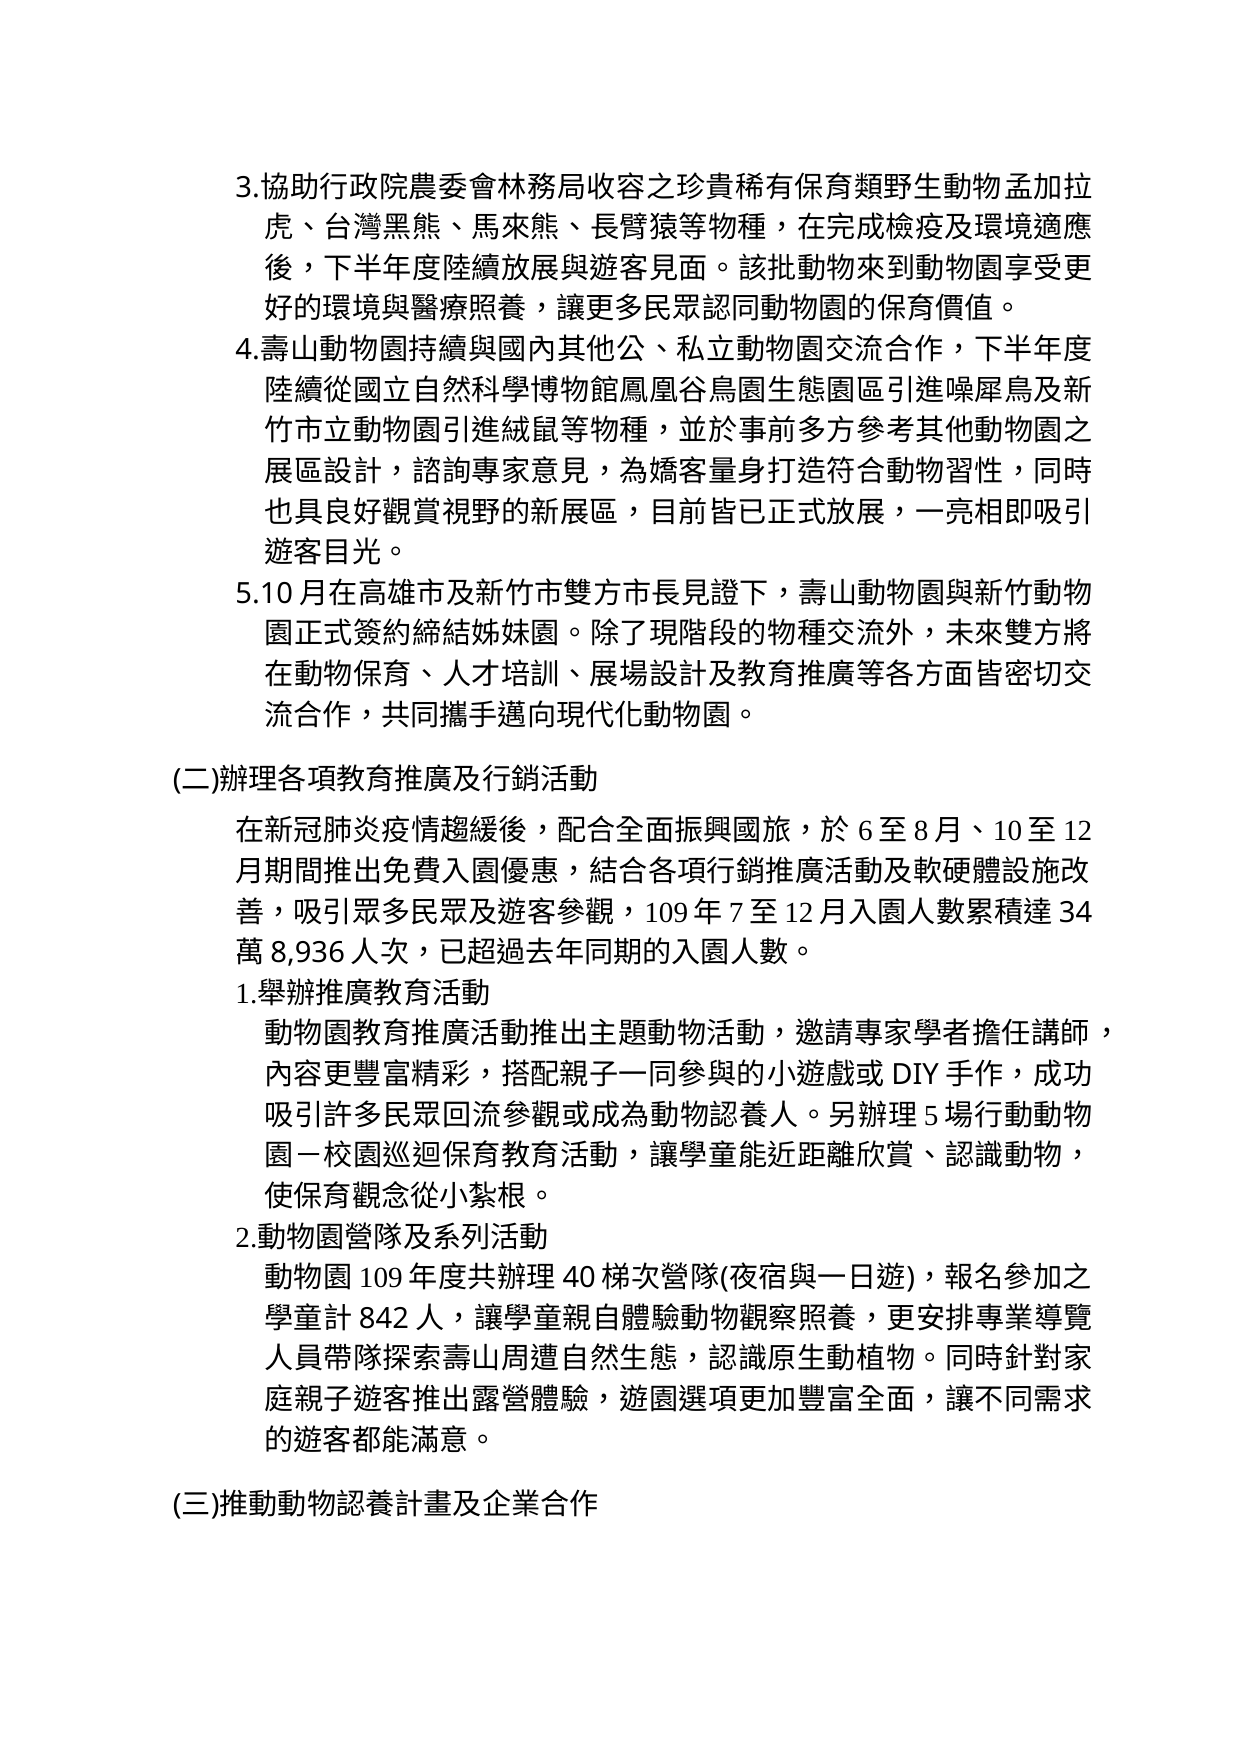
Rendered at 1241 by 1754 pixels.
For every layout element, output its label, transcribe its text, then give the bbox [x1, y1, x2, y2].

text (二)辦理各項教育推廣及行銷活動 [173, 733, 1092, 808]
text 4.壽山動物園持續與國內其他公、私立動物園交流合作，下半年度陸續從國立自然科學博物館鳳凰谷鳥園生態園區引進噪犀鳥及新竹市立動物園引進絨鼠等物種，並於事前多方參考其他動物園之展區設計，諮詢專家意見，為嬌客量身打造符合動物習性，同時也具良好觀賞視野的新展區，目前皆已正式放展，一亮相即吸引遊客目光。 [235, 327, 1092, 571]
text 3.協助行政院農委會林務局收容之珍貴稀有保育類野生動物孟加拉虎、台灣黑熊、馬來熊、長臂猿等物種，在完成檢疫及環境適應後，下半年度陸續放展與遊客見面。該批動物來到動物園享受更好的環境與醫療照養，讓更多民眾認同動物園的保育價值。 [235, 164, 1092, 327]
text 1.舉辦推廣教育活動 動物園教育推廣活動推出主題動物活動，邀請專家學者擔任講師，內容更豐富精彩，搭配親子一同參與的小遊戲或DIY手作，成功吸引許多民眾回流參觀或成為動物認養人。另辦理5場行動動物園－校園巡迴保育教育活動，讓學童能近距離欣賞、認識動物，使保育觀念從小紮根。 [235, 971, 1092, 1214]
text (三)推動動物認養計畫及企業合作 [173, 1458, 1092, 1533]
text 2.動物園營隊及系列活動 動物園109年度共辦理40梯次營隊(夜宿與一日遊)，報名參加之學童計842人，讓學童親自體驗動物觀察照養，更安排專業導覽人員帶隊探索壽山周遭自然生態，認識原生動植物。同時針對家庭親子遊客推出露營體驗，遊園選項更加豐富全面，讓不同需求的遊客都能滿意。 [235, 1214, 1092, 1458]
text 5.10月在高雄市及新竹市雙方市長見證下，壽山動物園與新竹動物園正式簽約締結姊妹園。除了現階段的物種交流外，未來雙方將在動物保育、人才培訓、展場設計及教育推廣等各方面皆密切交流合作，共同攜手邁向現代化動物園。 [235, 571, 1092, 733]
text 在新冠肺炎疫情趨緩後，配合全面振興國旅，於6至8月、10至12月期間推出免費入園優惠，結合各項行銷推廣活動及軟硬體設施改善，吸引眾多民眾及遊客參觀，109年7至12月入園人數累積達34萬8,936人次，已超過去年同期的入園人數。 [235, 808, 1092, 971]
